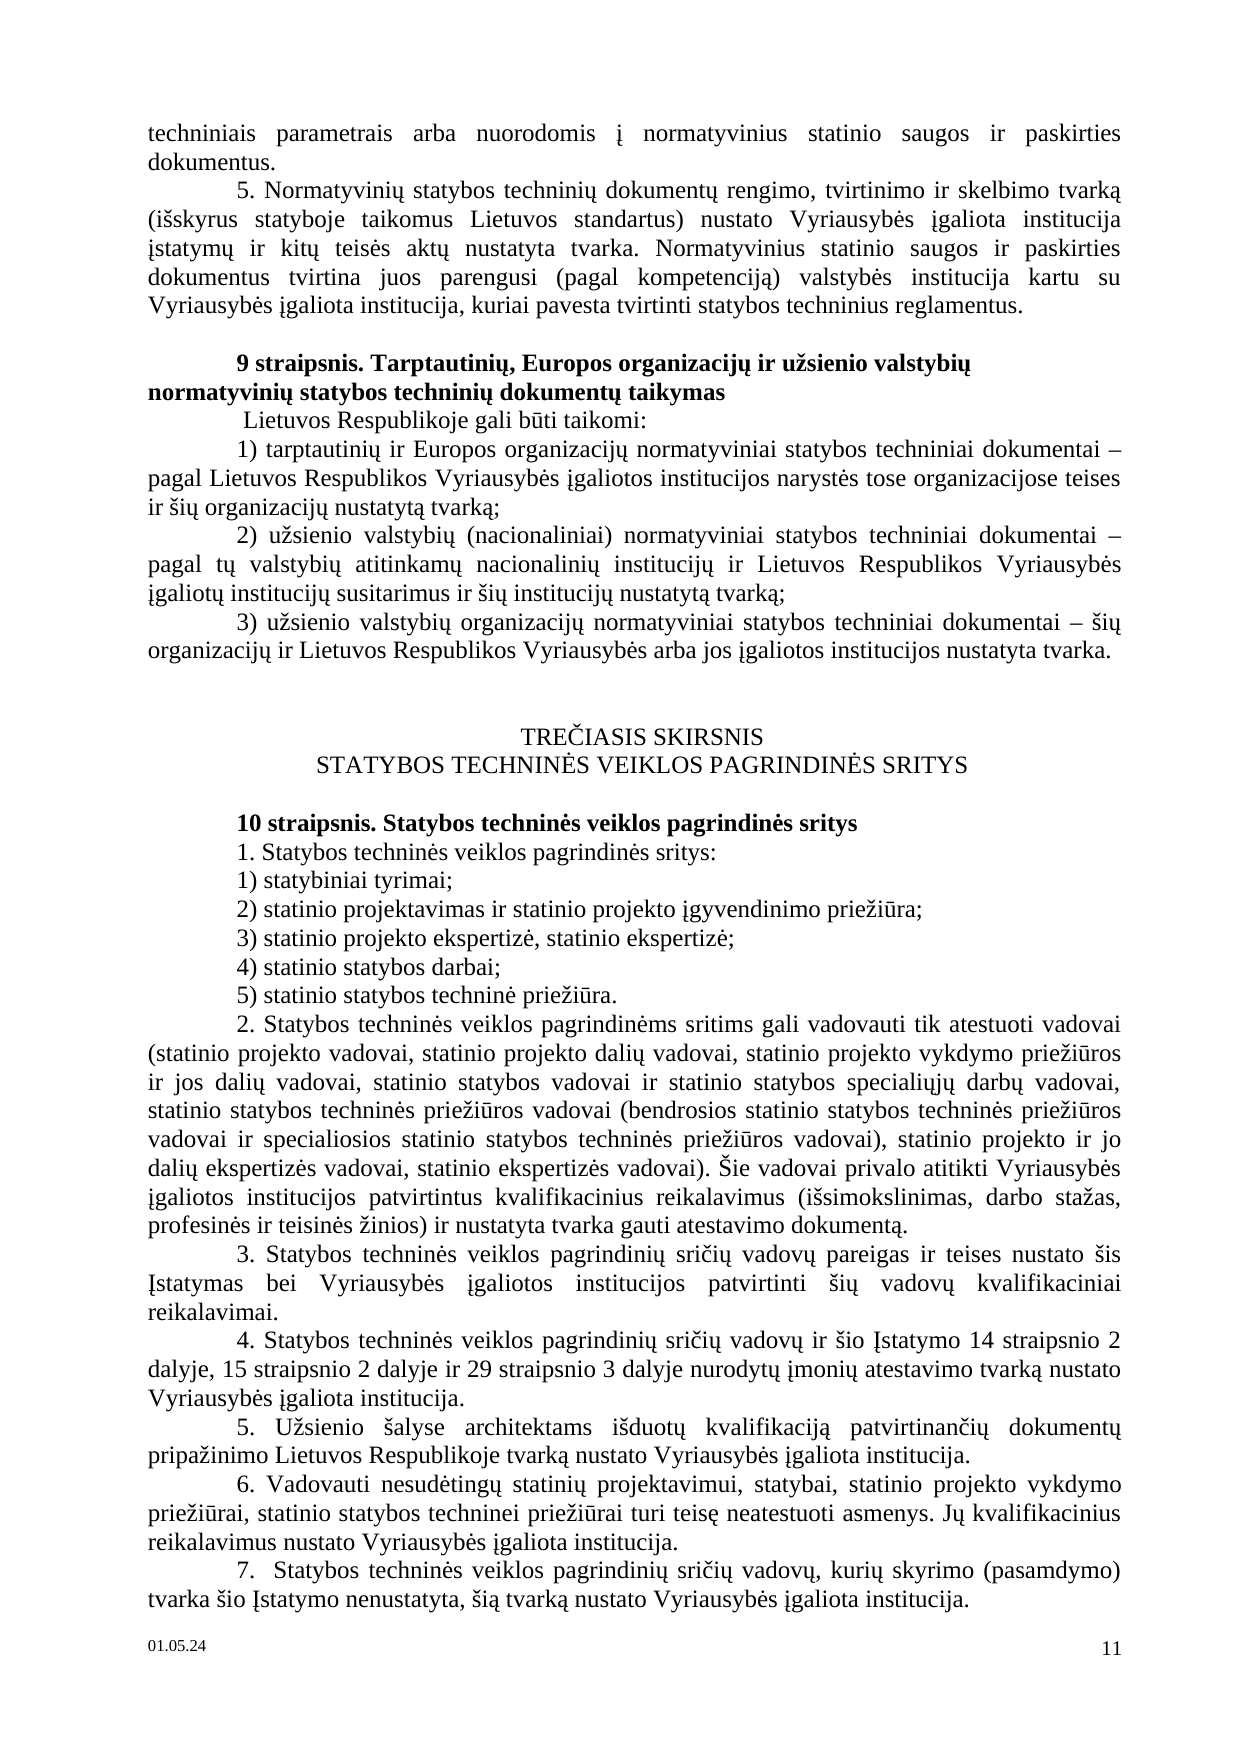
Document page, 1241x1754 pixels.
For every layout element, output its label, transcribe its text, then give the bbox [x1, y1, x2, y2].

text TREČIASIS SKIRSNIS [148, 722, 1122, 751]
text 5. Normatyvinių statybos techninių dokumentų rengimo, tvirtinimo ir skelbimo tvarką (išskyrus statyboje taikomus Lietuvos standartus) nustato Vyriausybės įgaliota institucija įstatymų ir kitų teisės aktų nustatyta tvarka. Normatyvinius statinio saugos ir paskirties dokumentus tvirtina juos parengusi (pagal kompetenciją) valstybės institucija kartu su Vyriausybės įgaliota institucija, kuriai pavesta tvirtinti statybos techninius reglamentus. [148, 176, 1122, 319]
text 3) statinio projekto ekspertizė, statinio ekspertizė; [148, 923, 1122, 952]
text Lietuvos Respublikoje gali būti taikomi: [148, 406, 1122, 434]
text 2) užsienio valstybių (nacionaliniai) normatyviniai statybos techniniai dokumentai – pagal tų valstybių atitinkamų nacionalinių institucijų ir Lietuvos Respublikos Vyriausybės įgaliotų institucijų susitarimus ir šių institucijų nustatytą tvarką; [148, 521, 1122, 607]
text 4) statinio statybos darbai; [148, 952, 1122, 981]
text 7. Statybos techninės veiklos pagrindinių sričių vadovų, kurių skyrimo (pasamdymo) tvarka šio Įstatymo nenustatyta, šią tvarką nustato Vyriausybės įgaliota institucija. [148, 1556, 1122, 1613]
text 3) užsienio valstybių organizacijų normatyviniai statybos techniniai dokumentai – šių organizacijų ir Lietuvos Respublikos Vyriausybės arba jos įgaliotos institucijos nustatyta tvarka. [148, 607, 1122, 664]
text STATYBOS TECHNINĖS VEIKLOS PAGRINDINĖS SRITYS [148, 751, 1122, 779]
text 3. Statybos techninės veiklos pagrindinių sričių vadovų pareigas ir teises nustato šis Įstatymas bei Vyriausybės įgaliotos institucijos patvirtinti šių vadovų kvalifikaciniai reikalavimai. [148, 1239, 1122, 1326]
text techniniais parametrais arba nuorodomis į normatyvinius statinio saugos ir paskirties dokumentus. [148, 118, 1122, 176]
text 1) tarptautinių ir Europos organizacijų normatyviniai statybos techniniai dokumentai – pagal Lietuvos Respublikos Vyriausybės įgaliotos institucijos narystės tose organizacijose teises ir šių organizacijų nustatytą tvarką; [148, 434, 1122, 521]
text 1) statybiniai tyrimai; [148, 866, 1122, 894]
text 5. Užsienio šalyse architektams išduotų kvalifikaciją patvirtinančių dokumentų pripažinimo Lietuvos Respublikoje tvarką nustato Vyriausybės įgaliota institucija. [148, 1412, 1122, 1469]
text 2) statinio projektavimas ir statinio projekto įgyvendinimo priežiūra; [148, 894, 1122, 923]
text 6. Vadovauti nesudėtingų statinių projektavimui, statybai, statinio projekto vykdymo priežiūrai, statinio statybos techninei priežiūrai turi teisę neatestuoti asmenys. Jų kvalifikacinius reikalavimus nustato Vyriausybės įgaliota institucija. [148, 1469, 1122, 1556]
text 9 straipsnis. Tarptautinių, Europos organizacijų ir užsienio valstybių normatyvinių statybos techninių dokumentų taikymas [148, 348, 1122, 406]
text 2. Statybos techninės veiklos pagrindinėms sritims gali vadovauti tik atestuoti vadovai (statinio projekto vadovai, statinio projekto dalių vadovai, statinio projekto vykdymo priežiūros ir jos dalių vadovai, statinio statybos vadovai ir statinio statybos specialiųjų darbų vadovai, statinio statybos techninės priežiūros vadovai (bendrosios statinio statybos techninės priežiūros vadovai ir specialiosios statinio statybos techninės priežiūros vadovai), statinio projekto ir jo dalių ekspertizės vadovai, statinio ekspertizės vadovai). Šie vadovai privalo atitikti Vyriausybės įgaliotos institucijos patvirtintus kvalifikacinius reikalavimus (išsimokslinimas, darbo stažas, profesinės ir teisinės žinios) ir nustatyta tvarka gauti atestavimo dokumentą. [148, 1009, 1122, 1239]
text 10 straipsnis. Statybos techninės veiklos pagrindinės sritys [148, 808, 1122, 837]
text 1. Statybos techninės veiklos pagrindinės sritys: [148, 837, 1122, 866]
text 4. Statybos techninės veiklos pagrindinių sričių vadovų ir šio Įstatymo 14 straipsnio 2 dalyje, 15 straipsnio 2 dalyje ir 29 straipsnio 3 dalyje nurodytų įmonių atestavimo tvarką nustato Vyriausybės įgaliota institucija. [148, 1326, 1122, 1412]
text 5) statinio statybos techninė priežiūra. [148, 981, 1122, 1009]
